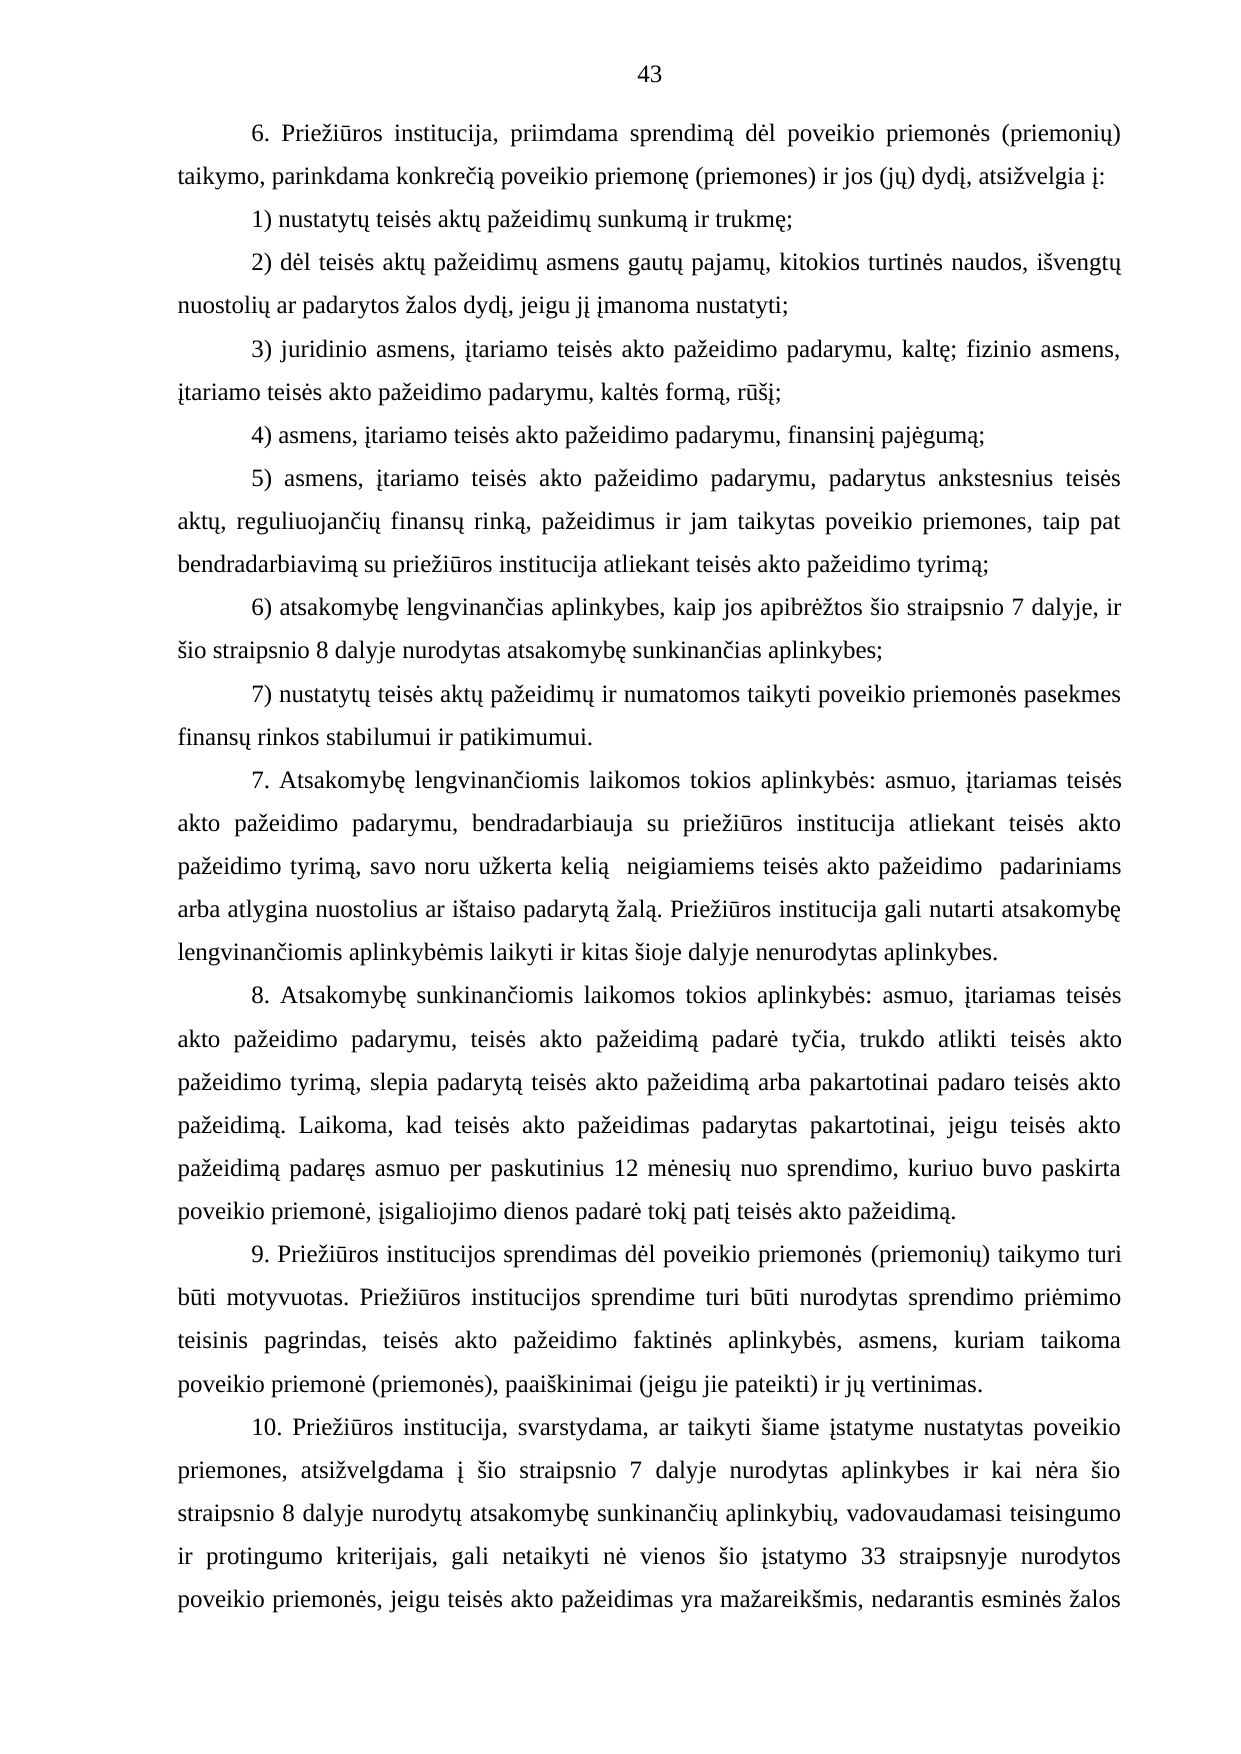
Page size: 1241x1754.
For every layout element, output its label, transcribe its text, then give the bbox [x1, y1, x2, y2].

text 9. Priežiūros institucijos sprendimas dėl poveikio priemonės (priemonių) taikymo turi būti motyvuotas. Priežiūros institucijos sprendime turi būti nurodytas sprendimo priėmimo teisinis pagrindas, teisės akto pažeidimo faktinės aplinkybės, asmens, kuriam taikoma poveikio priemonė (priemonės), paaiškinimai (jeigu jie pateikti) ir jų vertinimas. [177, 1239, 1122, 1397]
text 3) juridinio asmens, įtariamo teisės akto pažeidimo padarymu, kaltę; fizinio asmens, įtariamo teisės akto pažeidimo padarymu, kaltės formą, rūšį; [177, 334, 1122, 406]
text 5) asmens, įtariamo teisės akto pažeidimo padarymu, padarytus ankstesnius teisės aktų, reguliuojančių finansų rinką, pažeidimus ir jam taikytas poveikio priemones, taip pat bendradarbiavimą su priežiūros institucija atliekant teisės akto pažeidimo tyrimą; [177, 463, 1122, 578]
text 7. Atsakomybę lengvinančiomis laikomos tokios aplinkybės: asmuo, įtariamas teisės akto pažeidimo padarymu, bendradarbiauja su priežiūros institucija atliekant teisės akto pažeidimo tyrimą, savo noru užkerta kelią neigiamiems teisės akto pažeidimo padariniams arba atlygina nuostolius ar ištaiso padarytą žalą. Priežiūros institucija gali nutarti atsakomybę lengvinančiomis aplinkybėmis laikyti ir kitas šioje dalyje nenurodytas aplinkybes. [177, 765, 1122, 966]
text 10. Priežiūros institucija, svarstydama, ar taikyti šiame įstatyme nustatytas poveikio priemones, atsižvelgdama į šio straipsnio 7 dalyje nurodytas aplinkybes ir kai nėra šio straipsnio 8 dalyje nurodytų atsakomybę sunkinančių aplinkybių, vadovaudamasi teisingumo ir protingumo kriterijais, gali netaikyti nė vienos šio įstatymo 33 straipsnyje nurodytos poveikio priemonės, jeigu teisės akto pažeidimas yra mažareikšmis, nedarantis esminės žalos [177, 1412, 1122, 1613]
text 7) nustatytų teisės aktų pažeidimų ir numatomos taikyti poveikio priemonės pasekmes finansų rinkos stabilumui ir patikimumui. [177, 679, 1122, 751]
text 8. Atsakomybę sunkinančiomis laikomos tokios aplinkybės: asmuo, įtariamas teisės akto pažeidimo padarymu, teisės akto pažeidimą padarė tyčia, trukdo atlikti teisės akto pažeidimo tyrimą, slepia padarytą teisės akto pažeidimą arba pakartotinai padaro teisės akto pažeidimą. Laikoma, kad teisės akto pažeidimas padarytas pakartotinai, jeigu teisės akto pažeidimą padaręs asmuo per paskutinius 12 mėnesių nuo sprendimo, kuriuo buvo paskirta poveikio priemonė, įsigaliojimo dienos padarė tokį patį teisės akto pažeidimą. [177, 981, 1122, 1225]
text 6. Priežiūros institucija, priimdama sprendimą dėl poveikio priemonės (priemonių) taikymo, parinkdama konkrečią poveikio priemonę (priemones) ir jos (jų) dydį, atsižvelgia į: [177, 118, 1122, 190]
text 2) dėl teisės aktų pažeidimų asmens gautų pajamų, kitokios turtinės naudos, išvengtų nuostolių ar padarytos žalos dydį, jeigu jį įmanoma nustatyti; [177, 247, 1122, 319]
text 4) asmens, įtariamo teisės akto pažeidimo padarymu, finansinį pajėgumą; [177, 420, 1122, 449]
text 1) nustatytų teisės aktų pažeidimų sunkumą ir trukmę; [177, 204, 1122, 233]
text 6) atsakomybę lengvinančias aplinkybes, kaip jos apibrėžtos šio straipsnio 7 dalyje, ir šio straipsnio 8 dalyje nurodytas atsakomybę sunkinančias aplinkybes; [177, 592, 1122, 664]
